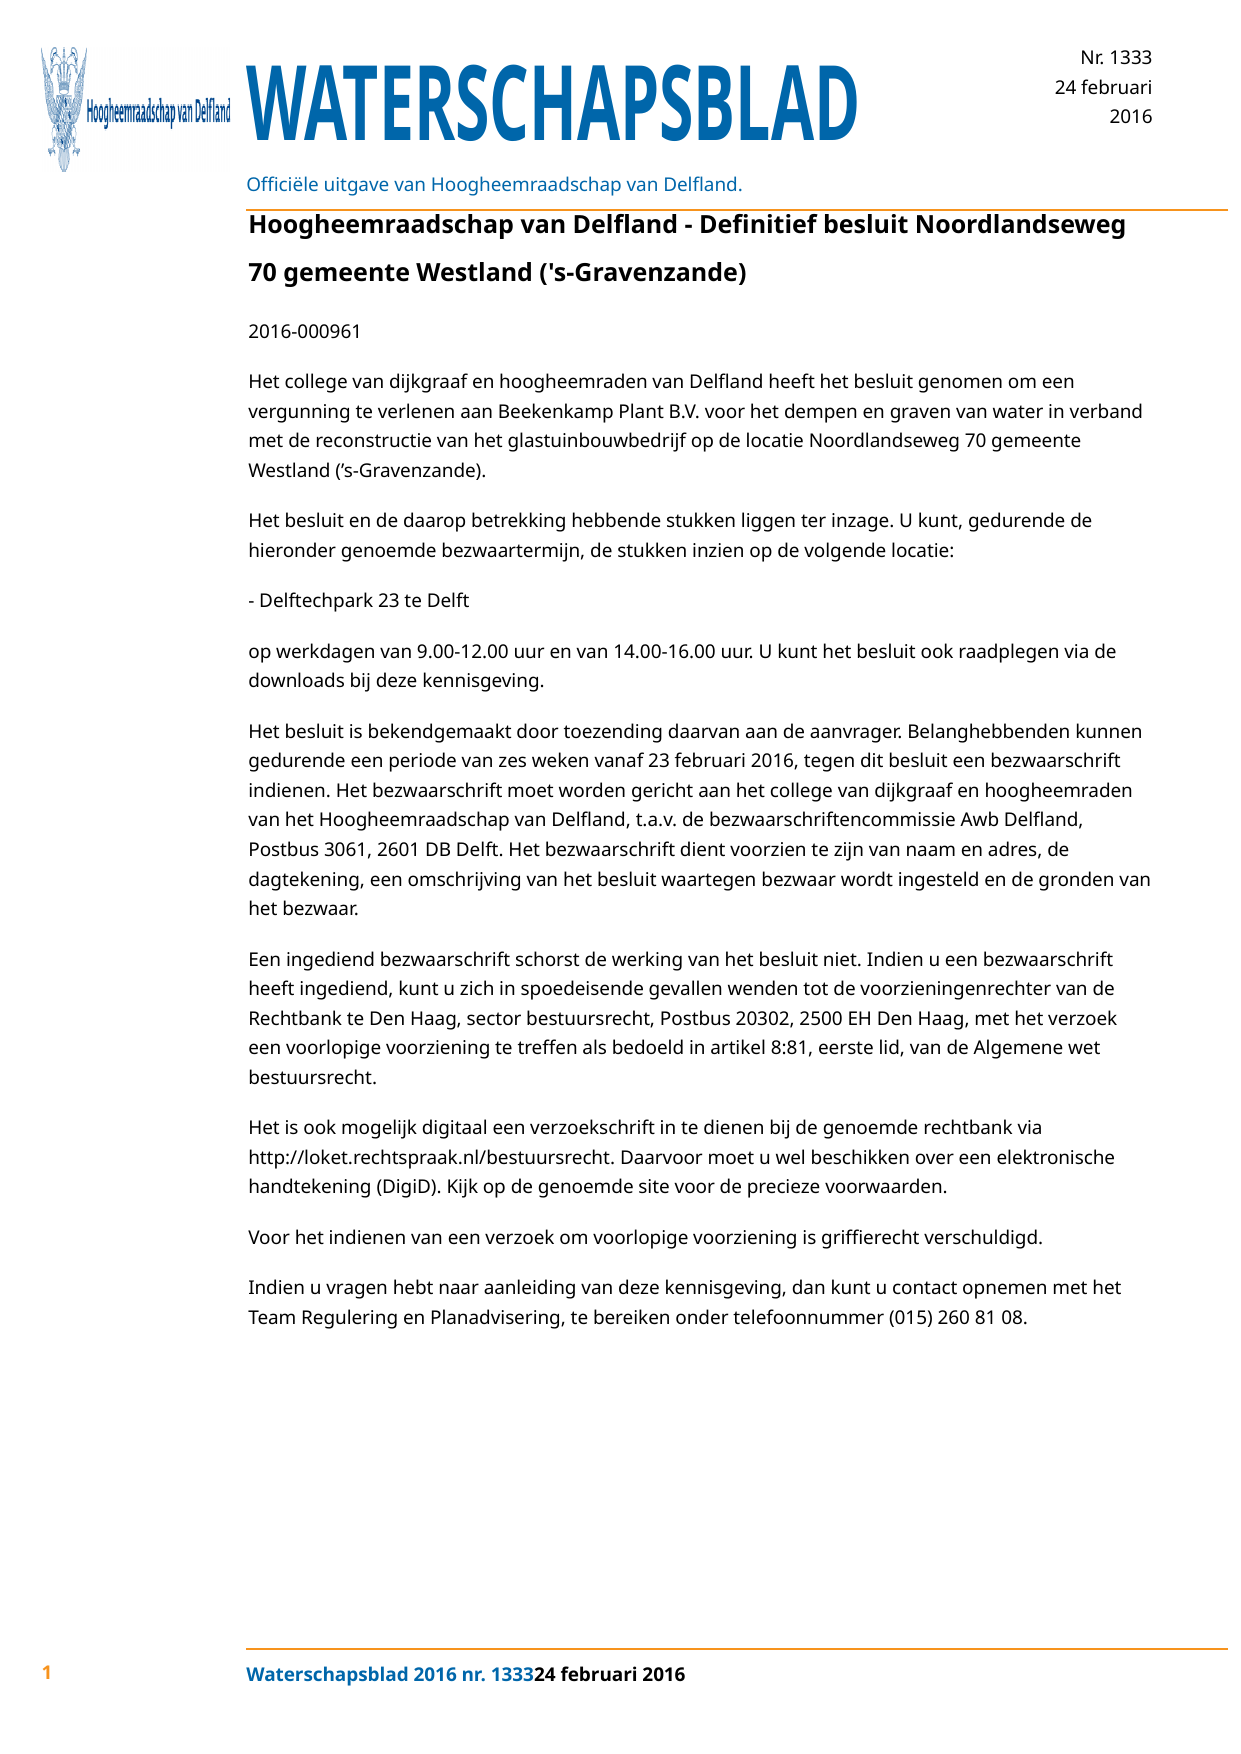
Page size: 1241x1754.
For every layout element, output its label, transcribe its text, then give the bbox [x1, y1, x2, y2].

text - Delftechpark 23 te Delft [248, 587, 1152, 613]
text Het besluit is bekendgemaakt door toezending daarvan aan de aanvrager. Belanghebbenden kunnen gedurende een periode van zes weken vanaf 23 februari 2016, tegen dit besluit een bezwaarschrift indienen. Het bezwaarschrift moet worden gericht aan het college van dijkgraaf en hoogheemraden van het Hoogheemraadschap van Delfland, t.a.v. de bezwaarschriftencommissie Awb Delfland, Postbus 3061, 2601 DB Delft. Het bezwaarschrift dient voorzien te zijn van naam en adres, de dagtekening, een omschrijving van het besluit waartegen bezwaar wordt ingesteld en de gronden van het bezwaar. [248, 718, 1152, 921]
text Indien u vragen hebt naar aanleiding van deze kennisgeving, dan kunt u contact opnemen met het Team Regulering en Planadvisering, te bereiken onder telefoonnummer (015) 260 81 08. [248, 1274, 1152, 1330]
text 2016-000961 [248, 318, 1152, 344]
picture [41, 47, 231, 172]
text Het college van dijkgraaf en hoogheemraden van Delfland heeft het besluit genomen om een vergunning te verlenen aan Beekenkamp Plant B.V. voor het dempen en graven van water in verband met de reconstructie van het glastuinbouwbedrijf op de locatie Noordlandseweg 70 gemeente Westland (’s-Gravenzande). [248, 368, 1152, 483]
text Het is ook mogelijk digitaal een verzoekschrift in te dienen bij de genoemde rechtbank via http://loket.rechtspraak.nl/bestuursrecht. Daarvoor moet u wel beschikken over een elektronische handtekening (DigiD). Kijk op de genoemde site voor de precieze voorwaarden. [248, 1114, 1152, 1199]
text Voor het indienen van een verzoek om voorlopige voorziening is griffierecht verschuldigd. [248, 1224, 1152, 1250]
text op werkdagen van 9.00-12.00 uur en van 14.00-16.00 uur. U kunt het besluit ook raadplegen via de downloads bij deze kennisgeving. [248, 638, 1152, 693]
text Hoogheemraadschap van Delfland - Definitief besluit Noordlandseweg 70 gemeente Westland ('s-Gravenzande) [248, 211, 1152, 288]
text Een ingediend bezwaarschrift schorst de werking van het besluit niet. Indien u een bezwaarschrift heeft ingediend, kunt u zich in spoedeisende gevallen wenden tot de voorzieningenrechter van de Rechtbank te Den Haag, sector bestuursrecht, Postbus 20302, 2500 EH Den Haag, met het verzoek een voorlopige voorziening te treffen als bedoeld in artikel 8:81, eerste lid, van de Algemene wet bestuursrecht. [248, 946, 1152, 1090]
text Het besluit en de daarop betrekking hebbende stukken liggen ter inzage. U kunt, gedurende de hieronder genoemde bezwaartermijn, de stukken inzien op de volgende locatie: [248, 507, 1152, 563]
